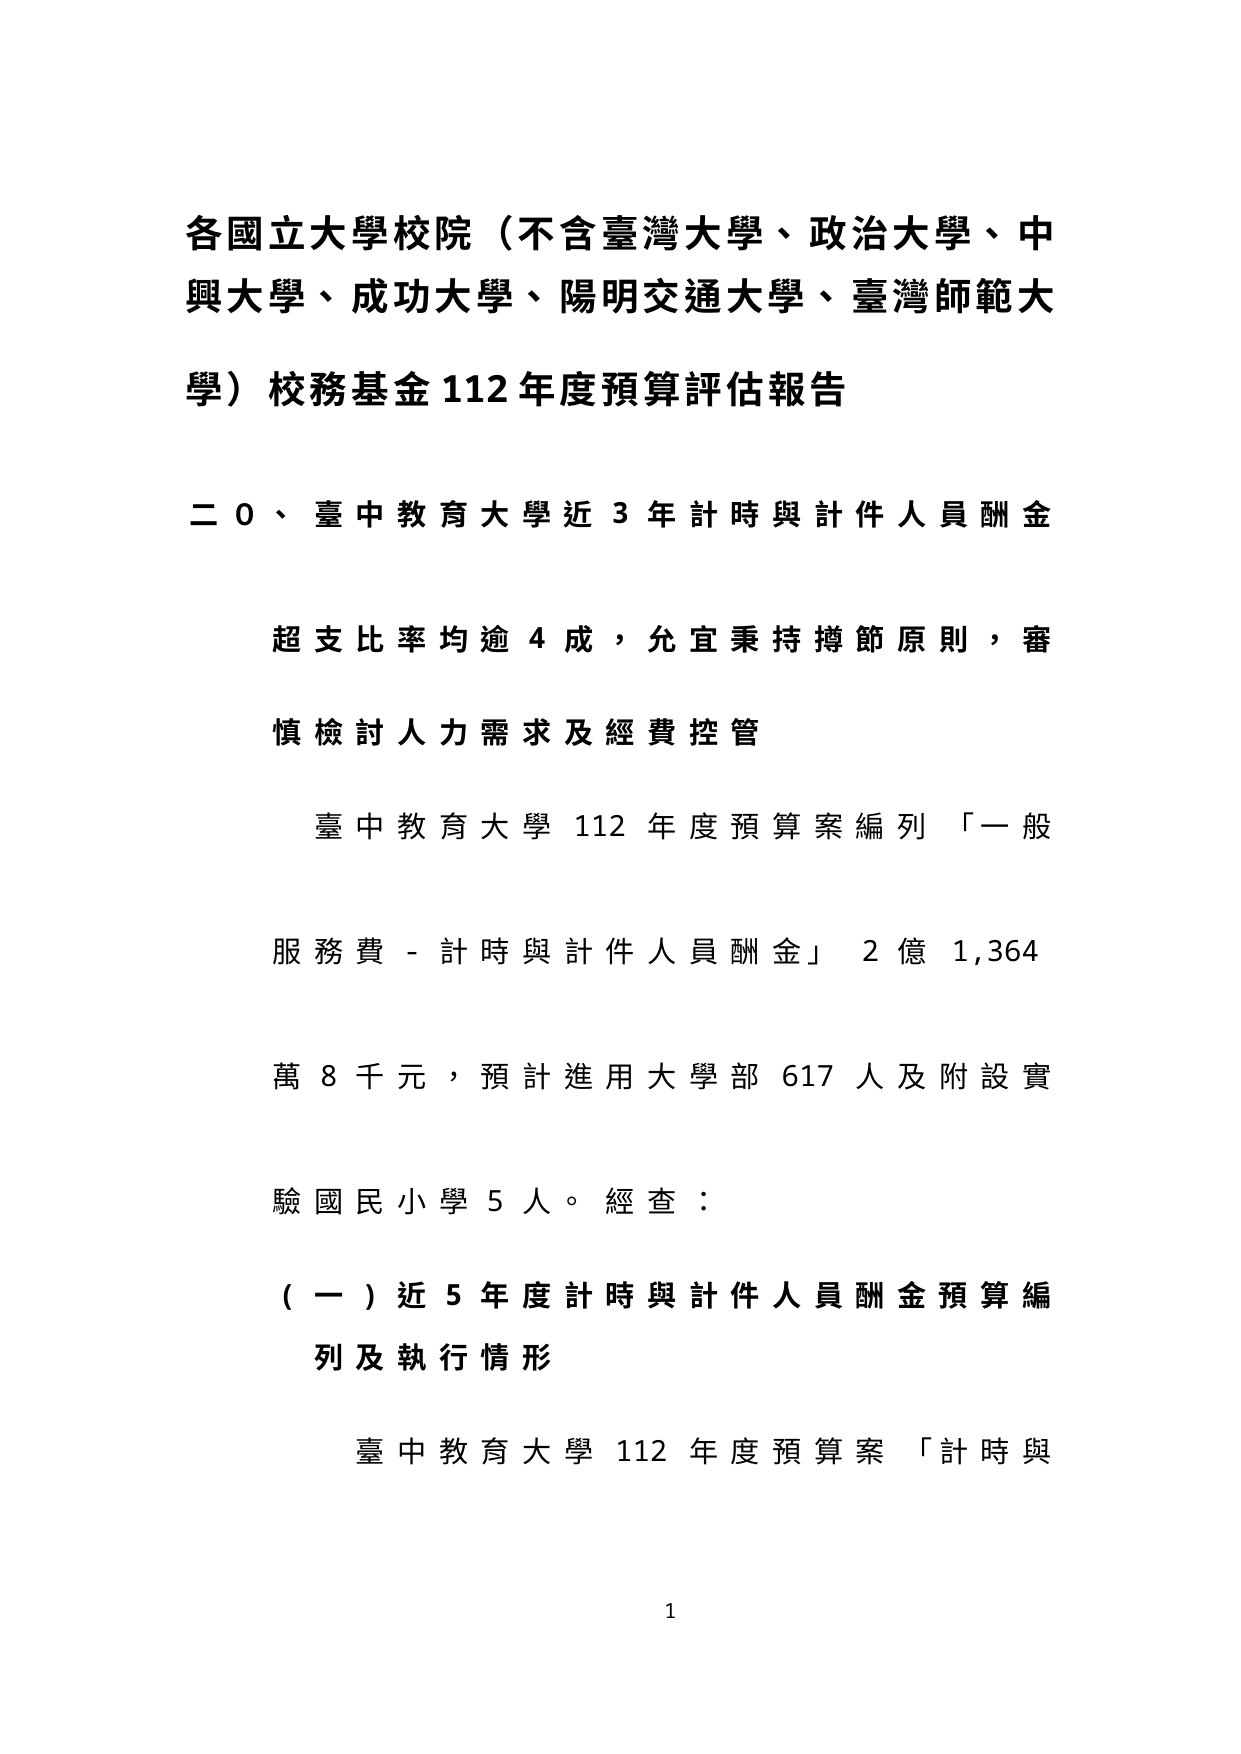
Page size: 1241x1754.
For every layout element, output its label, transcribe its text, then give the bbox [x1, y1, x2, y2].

text 二０、臺中教育大學近3年計時與計件人員酬金超支比率均逾4成，允宜秉持撙節原則，審慎檢討人力需求及經費控管 [183, 439, 1058, 752]
text 臺中教育大學112年度預算案編列「一般服務費-計時與計件人員酬金」2億1,364萬8千元，預計進用大學部617人及附設實驗國民小學5人。經查： [242, 752, 1058, 1252]
text 各國立大學校院（不含臺灣大學、政治大學、中興大學、成功大學、陽明交通大學、臺灣師範大學）校務基金112年度預算評估報告 [183, 189, 1058, 439]
text 臺中教育大學112年度預算案「計時與計件人員酬金」編列2億1,364萬8千元，較111年度預算案數1億9,512萬元增加1,852萬8千元(增幅9.50%)。臺中教育大學108年度至110年度期間本項編制外人力經費之實際執行情形，決算數由2億1,273萬5千元逐年成長至2億4,496萬6千元，較各年度預算數超出7,589萬6千元至1億207萬1千元，超支比率達44.89%至90.04%(詳表1)，111年度截至8月底執行數1億7,469萬2千元，已占全年度預算數之89.53%。 [271, 1377, 1058, 1502]
text (一)近5年度計時與計件人員酬金預算編列及執行情形 [242, 1252, 1058, 1377]
